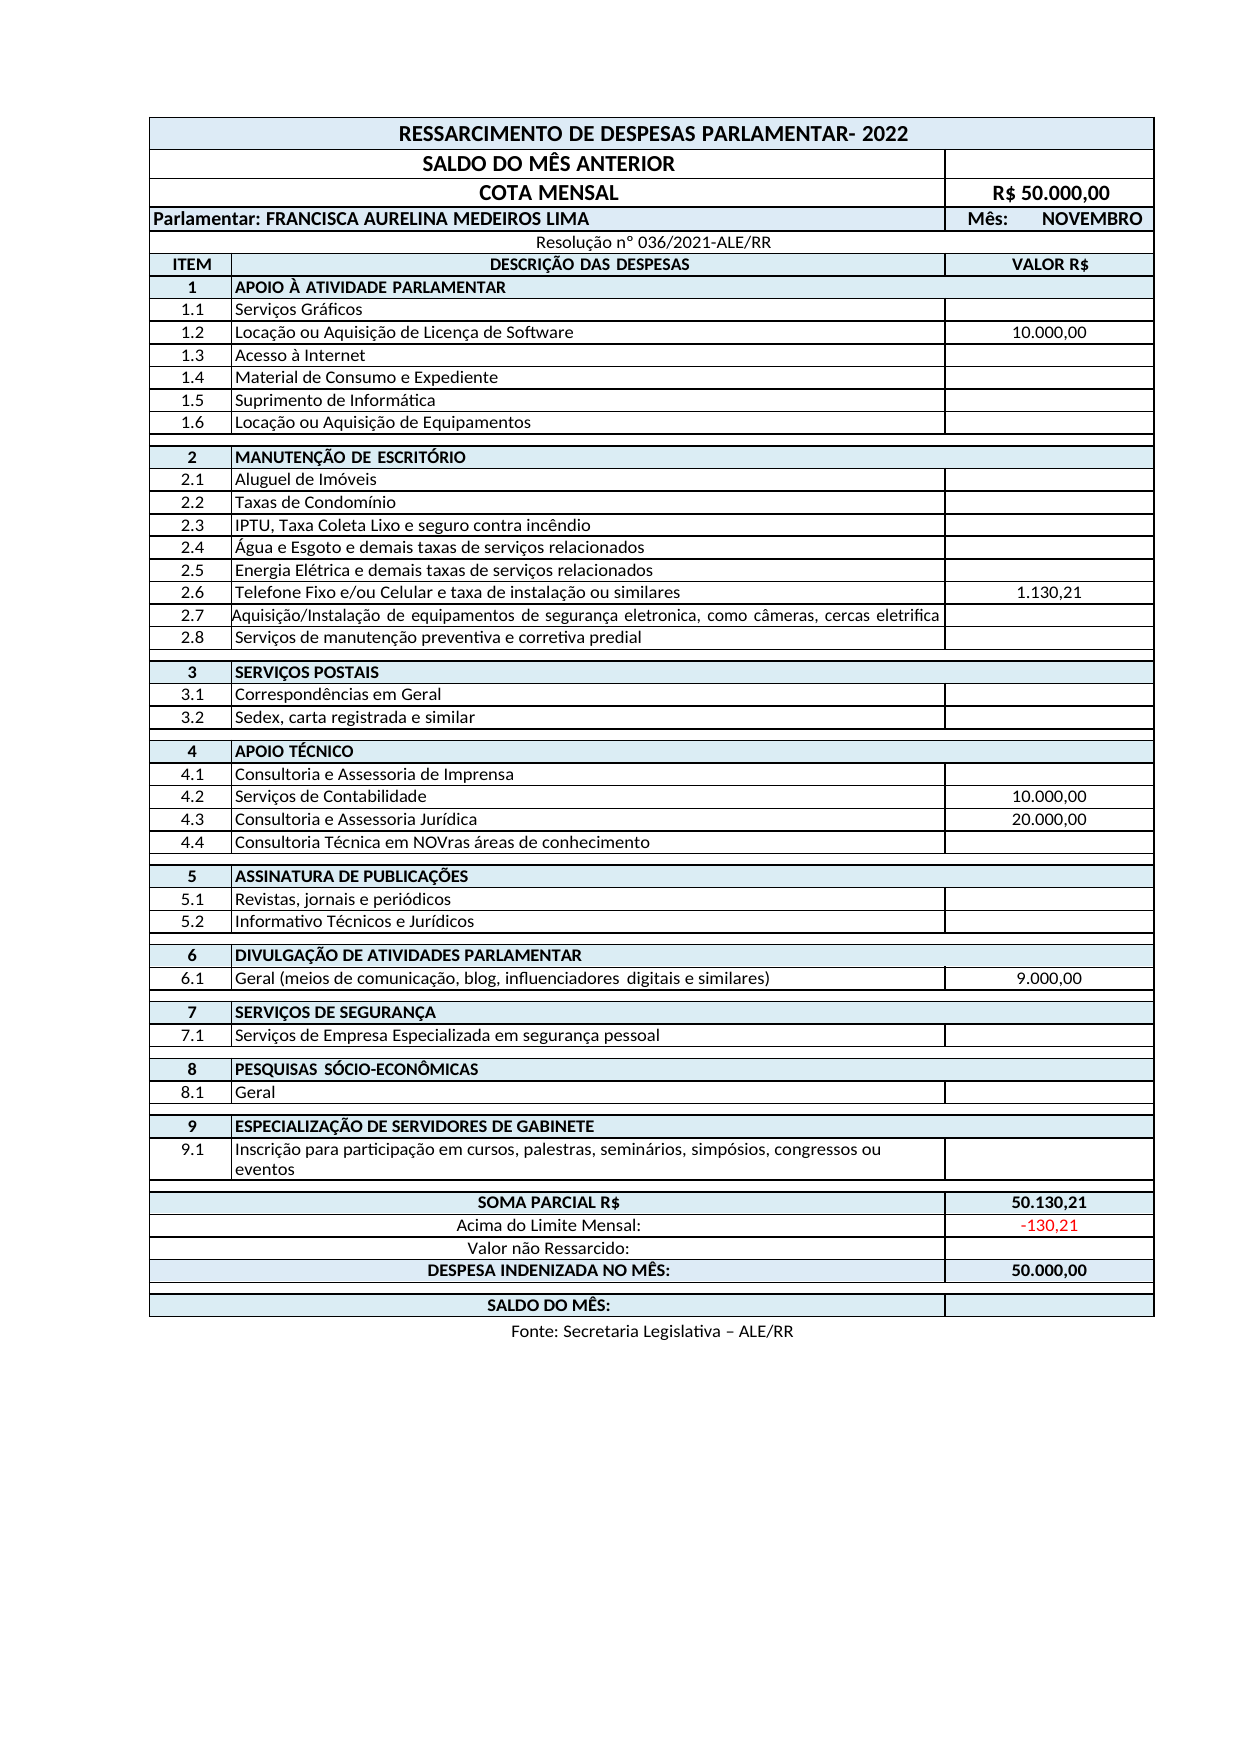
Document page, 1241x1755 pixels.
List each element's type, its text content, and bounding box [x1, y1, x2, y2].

table_cell [150, 650, 1153, 660]
table_cell Resolução nº 036/2021-ALE/RR [150, 232, 1153, 252]
table_cell Taxas de Condomínio [232, 492, 944, 513]
table_cell [946, 1238, 1153, 1259]
table_cell 10.000,00 [946, 322, 1153, 343]
table_cell [150, 1104, 1153, 1114]
table_cell [946, 1082, 1153, 1103]
table_cell Serviços de Empresa Especializada em segurança pessoal [232, 1025, 944, 1046]
table_cell DESCRIÇÃO DAS DESPESAS [232, 254, 944, 275]
table_cell [946, 1295, 1153, 1316]
table_cell SALDO DO MÊS ANTERIOR [150, 150, 944, 177]
table_cell 2 [150, 447, 231, 468]
table_cell [150, 991, 1153, 1001]
table_cell 10.000,00 [946, 786, 1153, 807]
table_cell Acima do Limite Mensal: [150, 1215, 944, 1236]
table_cell Revistas, jornais e periódicos [232, 888, 944, 909]
table_cell Informativo Técnicos e Jurídicos [232, 911, 944, 932]
table_cell Aluguel de Imóveis [232, 469, 944, 490]
table_cell Consultoria e Assessoria Jurídica [232, 809, 944, 830]
table_cell 9.1 [150, 1139, 231, 1179]
table_cell MANUTENÇÃO DE ESCRITÓRIO [232, 447, 1153, 468]
table_cell 1.3 [150, 345, 231, 366]
table_cell 5.1 [150, 888, 231, 909]
table_cell Mês: NOVEMBRO [946, 208, 1153, 230]
table_cell [946, 1025, 1153, 1046]
table_cell 3.1 [150, 684, 231, 705]
table_cell 7 [150, 1002, 231, 1023]
table_cell SOMA PARCIAL R$ [150, 1193, 944, 1213]
table_cell ESPECIALIZAÇÃO DE SERVIDORES DE GABINETE [232, 1116, 1153, 1137]
table_cell PESQUISAS SÓCIO-ECONÔMICAS [232, 1059, 1153, 1080]
table_cell Energia Elétrica e demais taxas de serviços relacionados [232, 560, 944, 581]
table_cell [946, 764, 1153, 785]
table_cell 1.6 [150, 412, 231, 433]
table_cell Acesso à Internet [232, 345, 944, 366]
table_cell DESPESA INDENIZADA NO MÊS: [150, 1260, 944, 1281]
table_cell 1 [150, 277, 231, 298]
table_cell 4.1 [150, 764, 231, 785]
table_cell [946, 707, 1153, 728]
table_cell 20.000,00 [946, 809, 1153, 830]
table_cell 4.4 [150, 832, 231, 853]
table_cell 9.000,00 [946, 968, 1153, 989]
table_cell [946, 299, 1153, 320]
table_cell Locação ou Aquisição de Equipamentos [232, 412, 944, 433]
table_cell 2.1 [150, 469, 231, 490]
table_cell Consultoria Técnica em NOVras áreas de conhecimento [232, 832, 944, 853]
table_cell Locação ou Aquisição de Licença de Software [232, 322, 944, 343]
table_cell VALOR R$ [946, 254, 1153, 275]
table_cell Parlamentar: FRANCISCA AURELINA MEDEIROS LIMA [150, 208, 944, 230]
table_cell R$ 50.000,00 [946, 179, 1153, 206]
table_cell Correspondências em Geral [232, 684, 944, 705]
table_cell Material de Consumo e Expediente [232, 367, 944, 388]
table_cell [150, 435, 1153, 445]
table_cell 2.3 [150, 515, 231, 535]
table_cell -130,21 [946, 1215, 1153, 1236]
table_cell [946, 469, 1153, 490]
table_cell [946, 627, 1153, 648]
table_cell 8.1 [150, 1082, 231, 1103]
table_cell APOIO À ATIVIDADE PARLAMENTAR [232, 277, 1153, 298]
table_cell Serviços de Contabilidade [232, 786, 944, 807]
table_cell 50.000,00 [946, 1260, 1153, 1281]
table_cell 1.1 [150, 299, 231, 320]
table_cell SALDO DO MÊS: [150, 1295, 944, 1316]
text Fonte: Secretaria Legislativa – ALE/RR [510, 1320, 794, 1342]
table_cell [150, 730, 1153, 739]
table_cell ITEM [150, 254, 231, 275]
table_cell IPTU, Taxa Coleta Lixo e seguro contra incêndio [232, 515, 944, 535]
table_cell ASSINATURA DE PUBLICAÇÕES [232, 866, 1153, 887]
table_cell 2.7 [150, 605, 231, 626]
table_cell Valor não Ressarcido: [150, 1238, 944, 1259]
table_cell 1.5 [150, 390, 231, 411]
table_cell [946, 832, 1153, 853]
table_cell 4.3 [150, 809, 231, 830]
table_cell [946, 412, 1153, 433]
table_cell [946, 150, 1153, 177]
table_cell 2.8 [150, 627, 231, 648]
table_cell 4.2 [150, 786, 231, 807]
table_header RESSARCIMENTO DE DESPESAS PARLAMENTAR- 2022 [150, 118, 1153, 149]
table_cell 50.130,21 [946, 1193, 1153, 1213]
table_cell SERVIÇOS DE SEGURANÇA [232, 1002, 1153, 1023]
table_cell [946, 1139, 1153, 1179]
table_cell Geral [232, 1082, 944, 1103]
table_cell 2.5 [150, 560, 231, 581]
table_cell Telefone Fixo e/ou Celular e taxa de instalação ou similares [232, 582, 944, 603]
table_cell 1.2 [150, 322, 231, 343]
table_cell Aquisição/Instalação de equipamentos de segurança eletronica, como câmeras, cercas eletrifica [232, 605, 944, 626]
table_cell [946, 888, 1153, 909]
table_cell Suprimento de Informática [232, 390, 944, 411]
table_cell [150, 854, 1153, 864]
table_cell Água e Esgoto e demais taxas de serviços relacionados [232, 537, 944, 558]
table_cell APOIO TÉCNICO [232, 741, 1153, 762]
table_cell 2.2 [150, 492, 231, 513]
table_cell [946, 684, 1153, 705]
table_cell 2.6 [150, 582, 231, 603]
table_cell [946, 367, 1153, 388]
table_cell 5 [150, 866, 231, 887]
table_cell [946, 911, 1153, 932]
table_cell 1.130,21 [946, 582, 1153, 603]
table_cell [150, 1047, 1153, 1057]
table_cell [946, 492, 1153, 513]
table_cell [946, 345, 1153, 366]
table_cell Consultoria e Assessoria de Imprensa [232, 764, 944, 785]
table_cell SERVIÇOS POSTAIS [232, 662, 1153, 683]
table_cell 8 [150, 1059, 231, 1080]
table_cell [150, 934, 1153, 944]
table_cell COTA MENSAL [150, 179, 944, 206]
table_cell 6.1 [150, 968, 231, 989]
table_cell 2.4 [150, 537, 231, 558]
table_cell 4 [150, 741, 231, 762]
table_cell [150, 1283, 1153, 1293]
table_cell [946, 560, 1153, 581]
table_cell 9 [150, 1116, 231, 1137]
table_cell Sedex, carta registrada e similar [232, 707, 944, 728]
table_cell Serviços de manutenção preventiva e corretiva predial [232, 627, 944, 648]
table_cell 3 [150, 662, 231, 683]
table_cell Inscrição para participação em cursos, palestras, seminários, simpósios, congressos ou eventos [232, 1139, 944, 1179]
table_cell 7.1 [150, 1025, 231, 1046]
table_cell 5.2 [150, 911, 231, 932]
table_cell Geral (meios de comunicação, blog, influenciadores digitais e similares) [232, 968, 944, 989]
table_cell [946, 515, 1153, 535]
table_cell Serviços Gráficos [232, 299, 944, 320]
table_cell DIVULGAÇÃO DE ATIVIDADES PARLAMENTAR [232, 945, 1153, 966]
table_cell [946, 390, 1153, 411]
table_cell 6 [150, 945, 231, 966]
table_cell [946, 537, 1153, 558]
table_cell [150, 1181, 1153, 1191]
table_cell 3.2 [150, 707, 231, 728]
table_cell 1.4 [150, 367, 231, 388]
table_cell [946, 605, 1153, 626]
